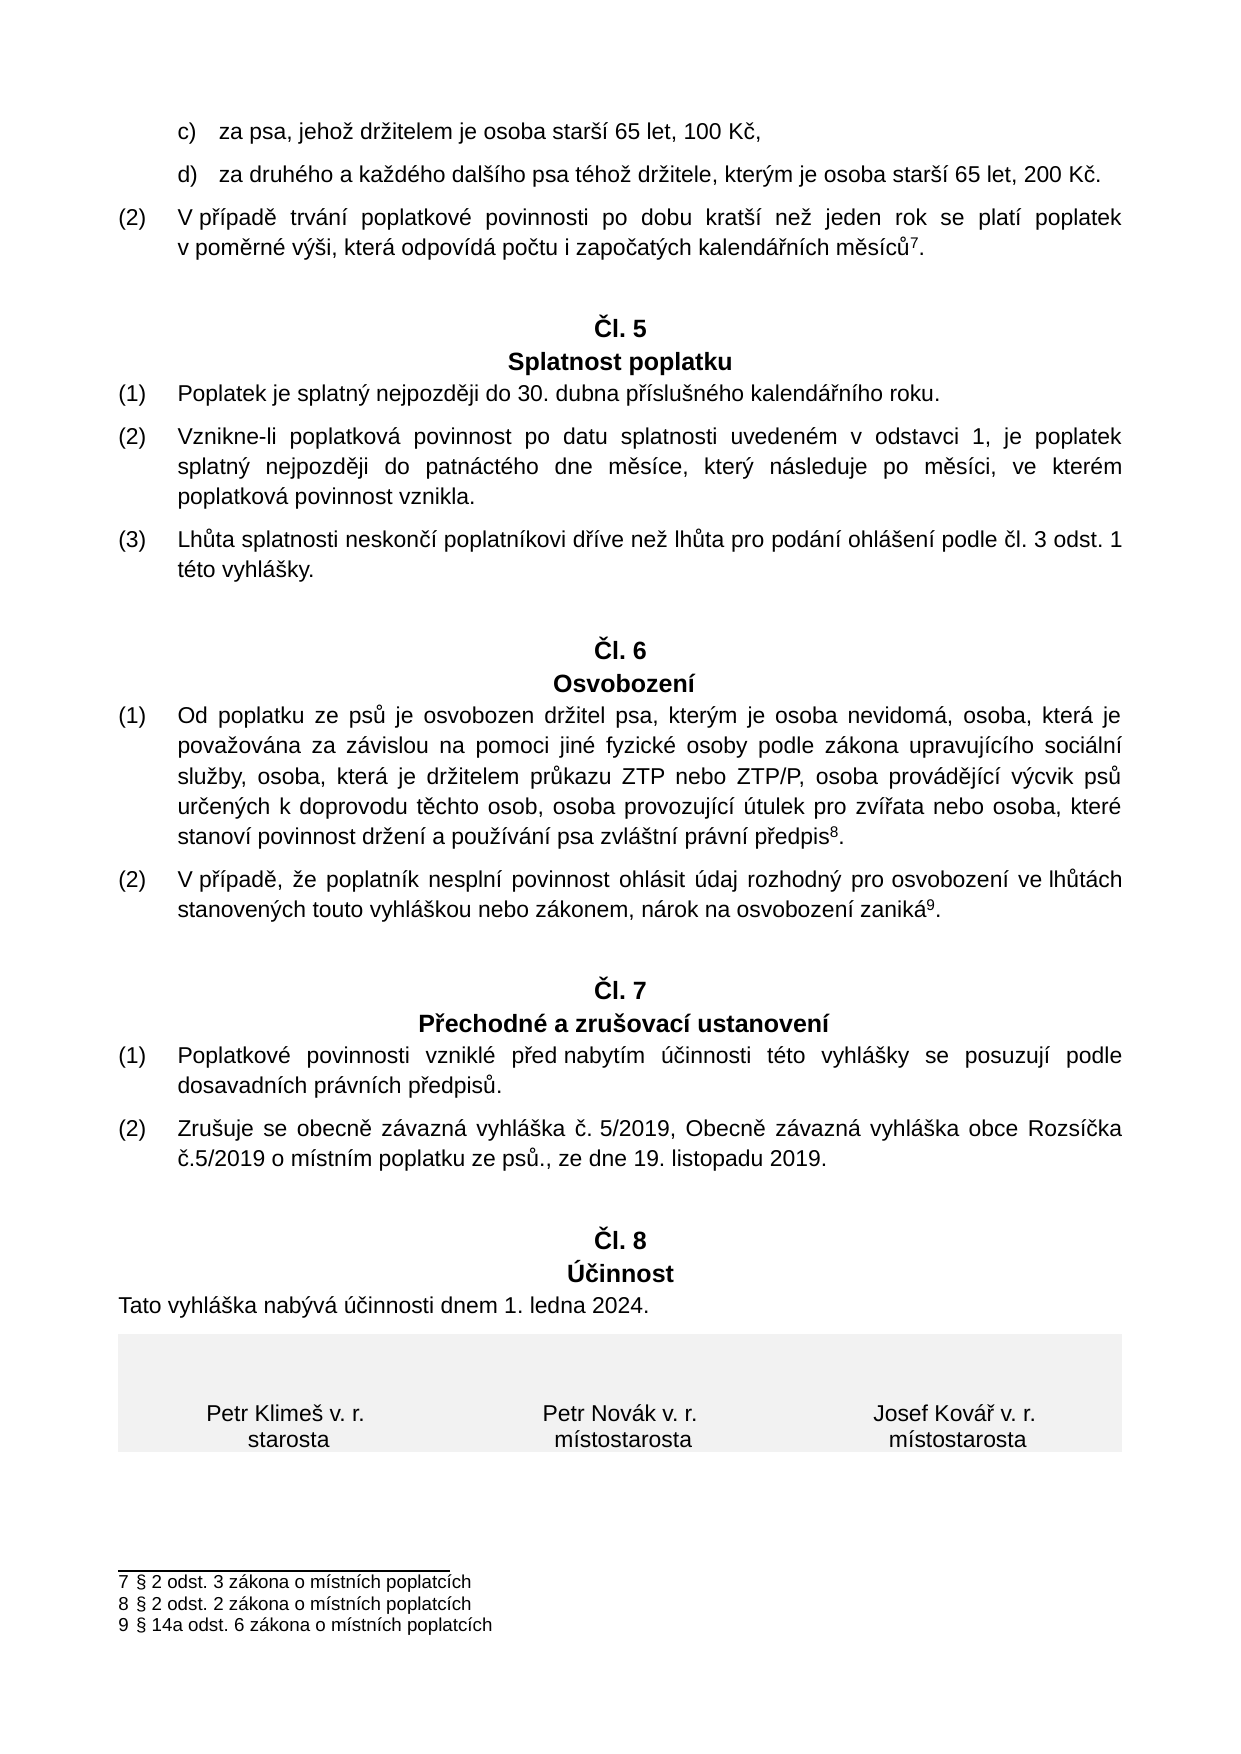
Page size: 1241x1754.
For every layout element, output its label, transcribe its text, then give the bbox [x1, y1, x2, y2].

list Poplatkové povinnosti vzniklé před nabytím účinnosti této vyhlášky se posuzují podle dosavadních právních předpisů. [118, 1042, 1122, 1099]
list V případě, že poplatník nesplní povinnost ohlásit údaj rozhodný pro osvobození ve lhůtách stanovených touto vyhláškou nebo zákonem, nárok na osvobození zaniká. [118, 866, 1122, 922]
subtitle Čl. 6 Osvobození [118, 636, 1122, 698]
subtitle Čl. 8 Účinnost [118, 1226, 1122, 1287]
list Poplatek je splatný nejpozději do 30. dubna příslušného kalendářního roku. [118, 380, 1122, 406]
list Vznikne-li poplatková povinnost po datu splatnosti uvedeném v odstavci 1, je poplatek splatný nejpozději do patnáctého dne měsíce, který následuje po měsíci, ve kterém poplatková povinnost vznikla. [118, 423, 1122, 509]
subtitle Čl. 7 Přechodné a zrušovací ustanovení [118, 976, 1122, 1038]
list § 14a odst. 6 zákona o místních poplatcích [118, 1614, 1122, 1635]
table_header Petr Novák v. r. místostarosta [453, 1334, 787, 1452]
table_header Petr Klimeš v. r. starosta [118, 1334, 453, 1452]
list za psa, jehož držitelem je osoba starší 65 let, 100 Kč, [177, 118, 1122, 144]
list Od poplatku ze psů je osvobozen držitel psa, kterým je osoba nevidomá, osoba, která je považována za závislou na pomoci jiné fyzické osoby podle zákona upravujícího sociální služby, osoba, která je držitelem průkazu ZTP nebo ZTP/P, osoba provádějící výcvik psů určených k doprovodu těchto osob, osoba provozující útulek pro zvířata nebo osoba, které stanoví povinnost držení a používání psa zvláštní právní předpis. [118, 702, 1122, 849]
list V případě trvání poplatkové povinnosti po dobu kratší než jeden rok se platí poplatek v poměrné výši, která odpovídá počtu i započatých kalendářních měsíců. [118, 203, 1122, 260]
list Lhůta splatnosti neskončí poplatníkovi dříve než lhůta pro podání ohlášení podle čl. 3 odst. 1 této vyhlášky. [118, 526, 1122, 582]
list Zrušuje se obecně závazná vyhláška č. 5/2019, Obecně závazná vyhláška obce Rozsíčka č.5/2019 o místním poplatku ze psů., ze dne 19. listopadu 2019. [118, 1115, 1122, 1172]
list § 2 odst. 2 zákona o místních poplatcích [118, 1592, 1122, 1614]
list § 2 odst. 3 zákona o místních poplatcích [118, 1571, 1122, 1592]
subtitle Čl. 5 Splatnost poplatku [118, 314, 1122, 376]
table_header Josef Kovář v. r. místostarosta [787, 1334, 1122, 1452]
list za druhého a každého dalšího psa téhož držitele, kterým je osoba starší 65 let, 200 Kč. [177, 161, 1122, 187]
text Tato vyhláška nabývá účinnosti dnem 1. ledna 2024. [118, 1292, 1122, 1318]
